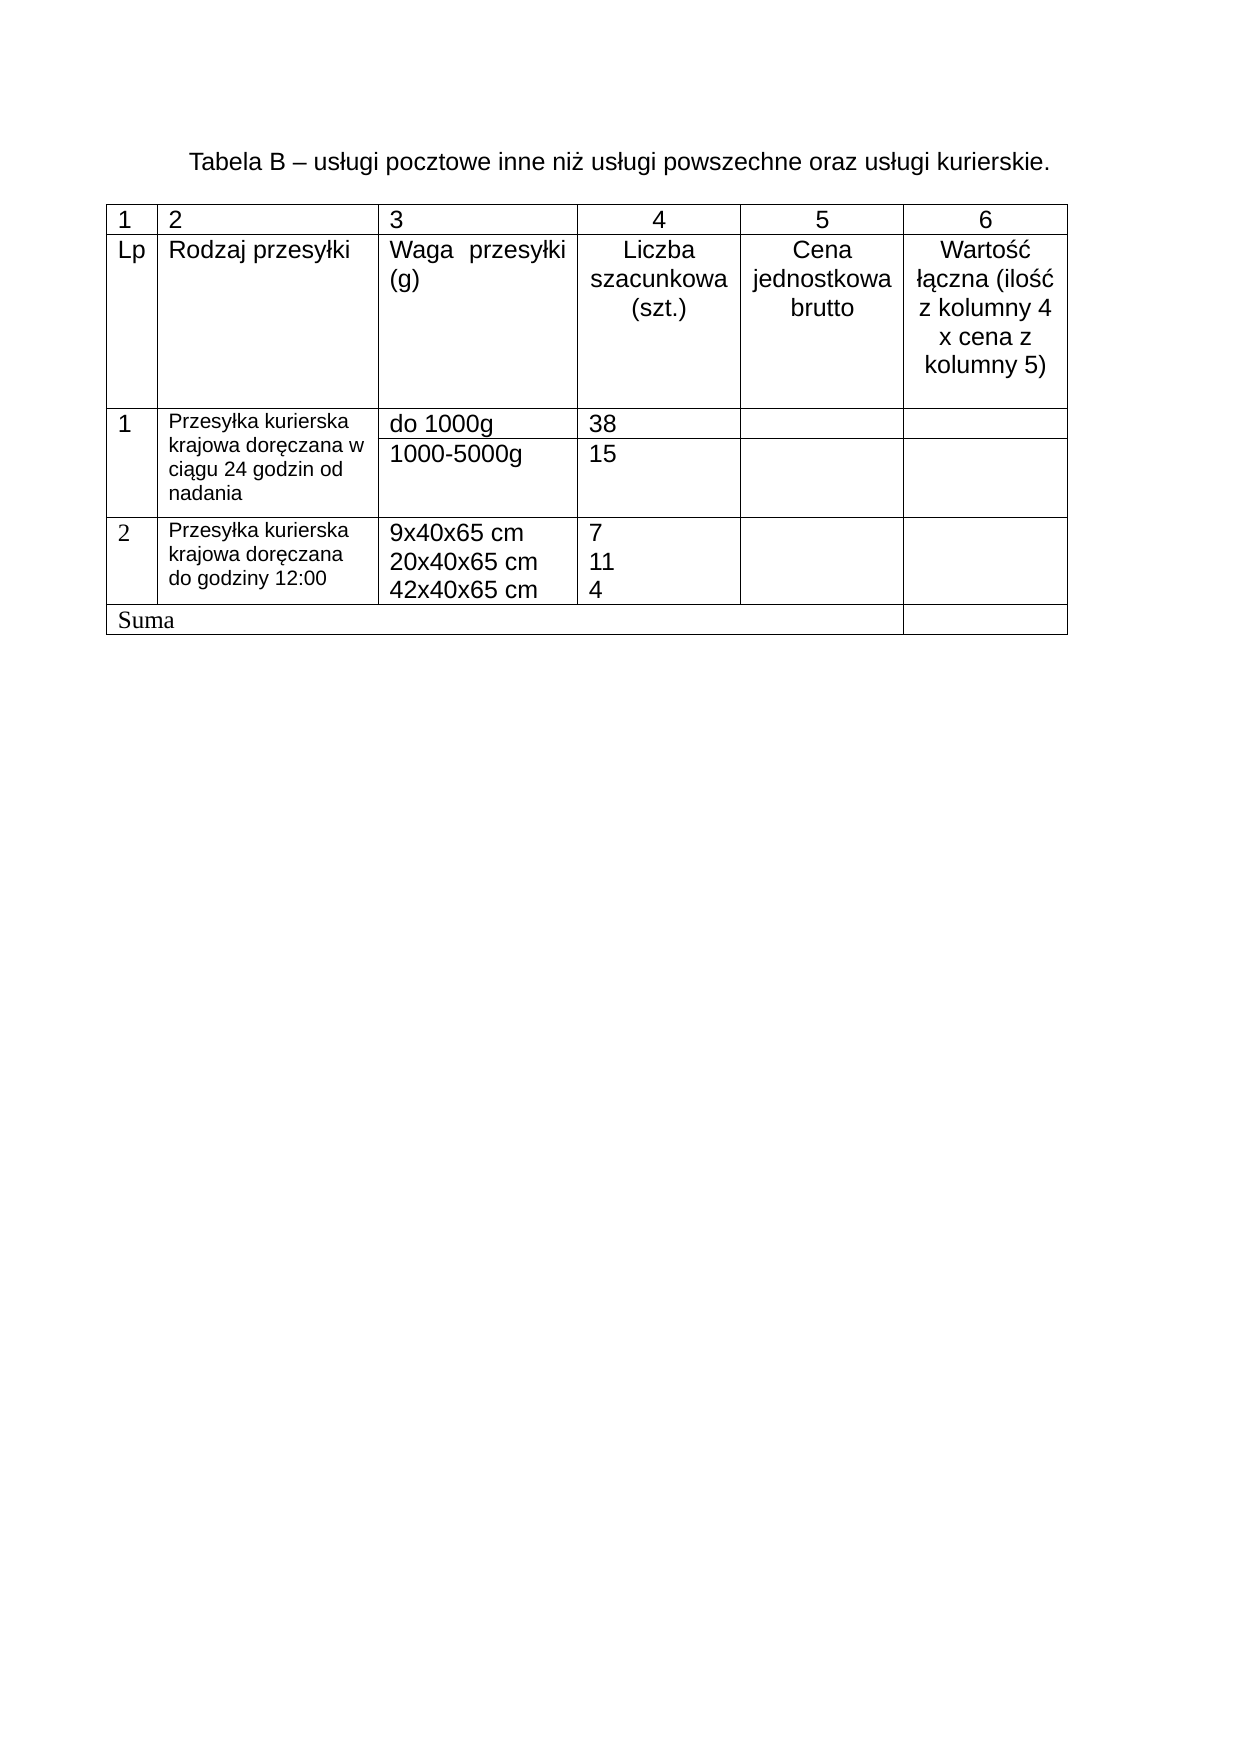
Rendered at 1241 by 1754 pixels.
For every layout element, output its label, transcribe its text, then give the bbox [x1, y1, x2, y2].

table_cell 2 [107, 518, 157, 604]
table_cell Waga przesyłki (g) [379, 235, 577, 408]
table_cell Liczba szacunkowa (szt.) [578, 235, 740, 408]
table_cell 15 [578, 439, 740, 517]
table_cell 1000-5000g [379, 439, 577, 517]
table_header 5 [741, 205, 903, 234]
table_cell [904, 409, 1067, 437]
table_cell [741, 439, 903, 517]
table_cell [904, 518, 1067, 604]
table_header 2 [158, 205, 378, 234]
table_cell Wartość łączna (ilość z kolumny 4 x cena z kolumny 5) [904, 235, 1067, 408]
table_header 6 [904, 205, 1067, 234]
table_cell Rodzaj przesyłki [158, 235, 378, 408]
table_cell 7 11 4 [578, 518, 740, 604]
table_cell [741, 409, 903, 437]
table_header 3 [379, 205, 577, 234]
table_cell 1 [107, 409, 157, 517]
table_cell Suma [107, 605, 903, 634]
table_cell [904, 439, 1067, 517]
table_cell [904, 605, 1067, 634]
table_header 1 [107, 205, 157, 234]
text Tabela B – usługi pocztowe inne niż usługi powszechne oraz usługi kurierskie. [118, 147, 1122, 176]
table_cell Cena jednostkowa brutto [741, 235, 903, 408]
table_cell do 1000g [379, 409, 577, 437]
table_header 4 [578, 205, 740, 234]
table_cell 9x40x65 cm 20x40x65 cm 42x40x65 cm [379, 518, 577, 604]
table_cell [741, 518, 903, 604]
table_cell 38 [578, 409, 740, 437]
table_cell Przesyłka kurierska krajowa doręczana do godziny 12:00 [158, 518, 378, 604]
table_cell Przesyłka kurierska krajowa doręczana w ciągu 24 godzin od nadania [158, 409, 378, 517]
table_cell Lp [107, 235, 157, 408]
